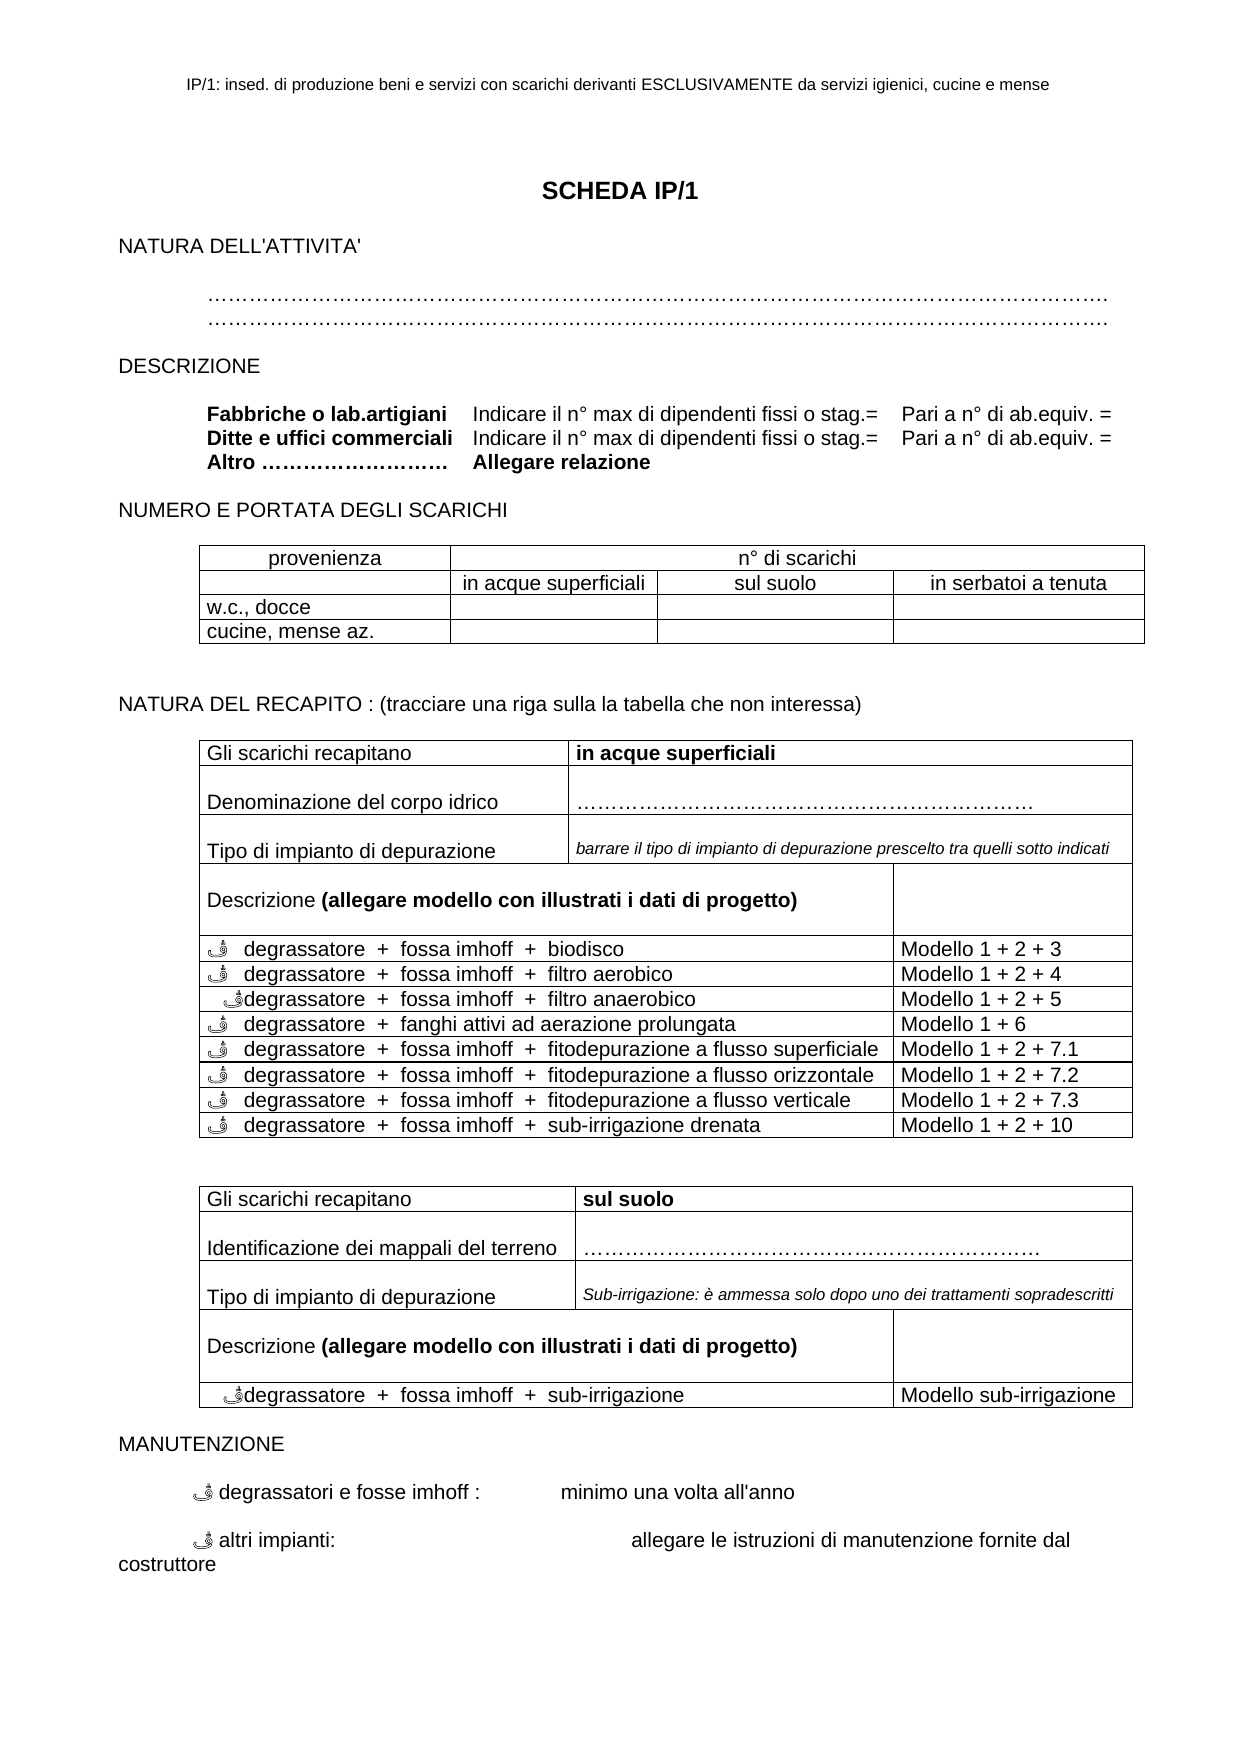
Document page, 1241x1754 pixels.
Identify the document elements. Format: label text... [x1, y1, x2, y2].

table_cell ڤ degrassatore + fossa imhoff + sub-irrigazione drenata [200, 1113, 893, 1137]
table_cell Identificazione dei mappali del terreno [200, 1212, 575, 1260]
table_cell [658, 595, 893, 619]
table_cell ڤ degrassatore + fossa imhoff + fitodepurazione a flusso orizzontale [200, 1063, 893, 1087]
table_cell [658, 620, 893, 643]
text DESCRIZIONE [118, 354, 1122, 378]
table_cell in serbatoi a tenuta [894, 571, 1144, 594]
table_cell w.c., docce [200, 595, 450, 619]
table_cell Denominazione del corpo idrico [200, 766, 568, 813]
table_cell Modello 1 + 2 + 7.1 [894, 1037, 1132, 1061]
table_header …………………………………………………………………………………………………………………. …………………………………………………………………………………………………………………. [199, 282, 1137, 330]
table_cell Descrizione (allegare modello con illustrati i dati di progetto) [200, 1310, 893, 1382]
table_cell Modello 1 + 2 + 7.2 [894, 1063, 1132, 1087]
table_cell ………………………………………………………… [569, 766, 1132, 813]
table_header Fabbriche o lab.artigiani [199, 402, 465, 426]
table_cell [894, 864, 1132, 935]
table_cell sul suolo [658, 571, 893, 594]
table_cell Allegare relazione [465, 450, 1138, 473]
text NATURA DEL RECAPITO : (tracciare una riga sulla la tabella che non interessa) [118, 692, 1122, 716]
table_cell Modello sub-irrigazione [894, 1383, 1132, 1407]
table_header Pari a n° di ab.equiv. = [894, 402, 1138, 426]
table_cell in acque superficiali [451, 571, 657, 594]
table_cell ڤ degrassatore + fossa imhoff + filtro aerobico [200, 962, 893, 986]
table_header in acque superficiali [569, 741, 1132, 764]
table_header sul suolo [576, 1187, 1132, 1211]
table_header Indicare il n° max di dipendenti fissi o stag.= [465, 402, 894, 426]
table_cell [894, 1310, 1132, 1382]
text MANUTENZIONE [118, 1432, 1122, 1456]
table_cell [200, 571, 450, 594]
table_cell [894, 595, 1144, 619]
table_cell ڤdegrassatore + fossa imhoff + sub-irrigazione [200, 1383, 893, 1407]
table_header provenienza [200, 546, 450, 570]
table_cell Pari a n° di ab.equiv. = [894, 426, 1138, 449]
table_cell ڤ degrassatore + fossa imhoff + fitodepurazione a flusso superficiale [200, 1037, 893, 1061]
table_cell Modello 1 + 2 + 5 [894, 987, 1132, 1011]
table_cell Modello 1 + 2 + 7.3 [894, 1088, 1132, 1112]
table_cell Modello 1 + 6 [894, 1012, 1132, 1036]
table_cell ڤdegrassatore + fossa imhoff + filtro anaerobico [200, 987, 893, 1011]
table_cell cucine, mense az. [200, 620, 450, 643]
table_cell Ditte e uffici commerciali [199, 426, 465, 449]
table_cell Tipo di impianto di depurazione [200, 815, 568, 862]
text ڤ degrassatori e fosse imhoff : minimo una volta all'anno [118, 1480, 1122, 1504]
table_cell [451, 620, 657, 643]
table_cell Modello 1 + 2 + 10 [894, 1113, 1132, 1137]
text NUMERO E PORTATA DEGLI SCARICHI [118, 497, 1122, 521]
table_cell ڤ degrassatore + fossa imhoff + fitodepurazione a flusso verticale [200, 1088, 893, 1112]
table_cell ………………………………………………………… [576, 1212, 1132, 1260]
text ڤ altri impianti: allegare le istruzioni di manutenzione fornite dal costruttore [118, 1528, 1122, 1576]
table_cell Tipo di impianto di depurazione [200, 1261, 575, 1309]
text NATURA DELL'ATTIVITA' [118, 234, 1122, 258]
table_cell ڤ degrassatore + fanghi attivi ad aerazione prolungata [200, 1012, 893, 1036]
table_cell Indicare il n° max di dipendenti fissi o stag.= [465, 426, 894, 449]
table_cell [451, 595, 657, 619]
table_cell Modello 1 + 2 + 4 [894, 962, 1132, 986]
table_cell Modello 1 + 2 + 3 [894, 936, 1132, 961]
table_cell Descrizione (allegare modello con illustrati i dati di progetto) [200, 864, 893, 935]
table_cell Altro ……………………… [199, 450, 465, 473]
text SCHEDA IP/1 [118, 176, 1122, 205]
table_cell Sub-irrigazione: è ammessa solo dopo uno dei trattamenti sopradescritti [576, 1261, 1132, 1309]
table_cell [894, 620, 1144, 643]
table_header Gli scarichi recapitano [200, 741, 568, 764]
table_cell ڤ degrassatore + fossa imhoff + biodisco [200, 936, 893, 961]
table_header n° di scarichi [451, 546, 1144, 570]
table_cell barrare il tipo di impianto di depurazione prescelto tra quelli sotto indicati [569, 815, 1132, 862]
table_header Gli scarichi recapitano [200, 1187, 575, 1211]
